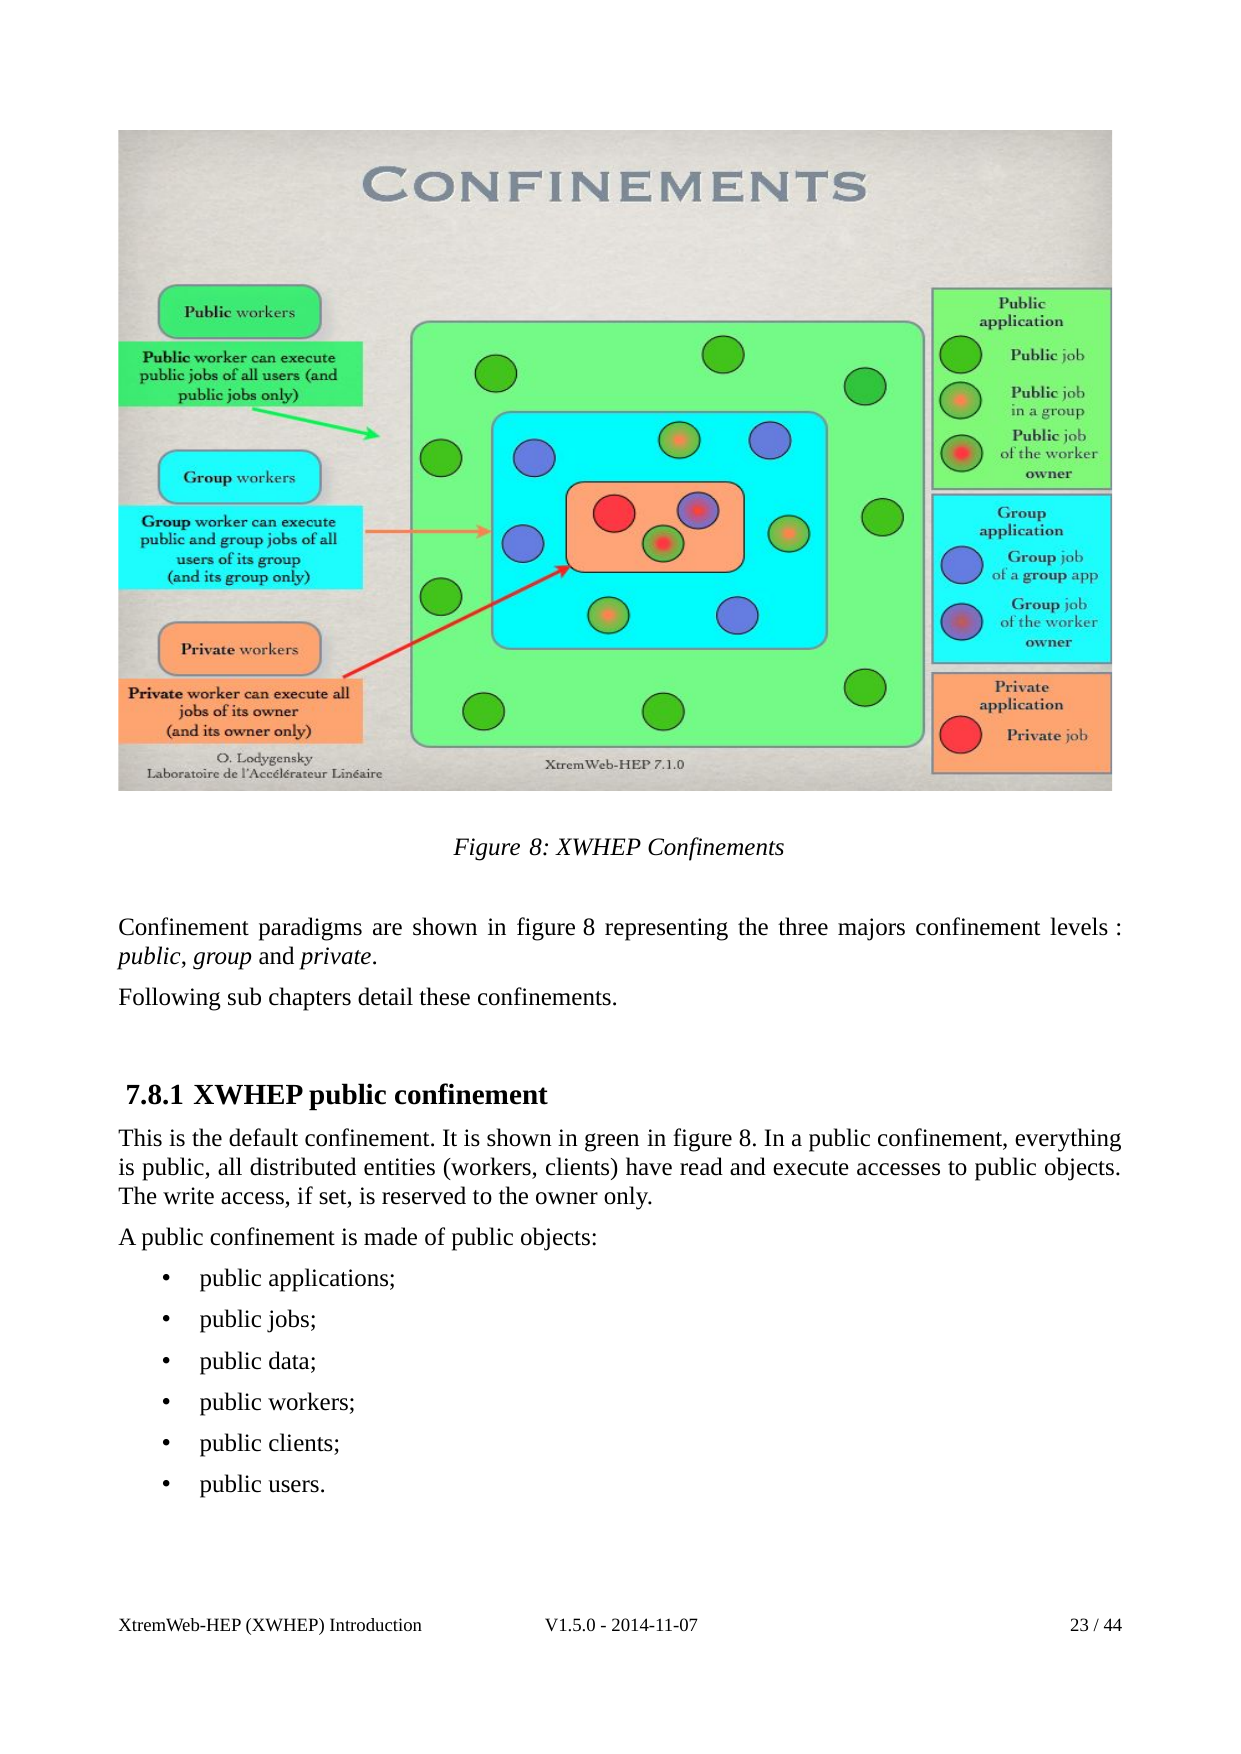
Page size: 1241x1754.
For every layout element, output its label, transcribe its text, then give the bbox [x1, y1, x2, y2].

text This is the default confinement. It is shown in green in figure 8. In a public confinement, everything is public, all distributed entities (workers, clients) have read and execute accesses to public objects. The write access, if set, is reserved to the owner only. [118, 1123, 1122, 1209]
text Confinement paradigms are shown in figure 8 representing the three majors confinement levels : public, group and private. [118, 912, 1122, 970]
list public applications; [162, 1263, 1122, 1292]
text Following sub chapters detail these confinements. [118, 982, 1122, 1011]
list public users. [162, 1469, 1122, 1498]
list public jobs; [162, 1304, 1122, 1333]
list public workers; [162, 1387, 1122, 1416]
text A public confinement is made of public objects: [118, 1222, 1122, 1251]
subtitle XWHEP public confinement [118, 1077, 1122, 1111]
list public data; [162, 1346, 1122, 1374]
text Figure 8: XWHEP Confinements [118, 832, 1122, 861]
picture [118, 130, 1113, 791]
list public clients; [162, 1428, 1122, 1457]
